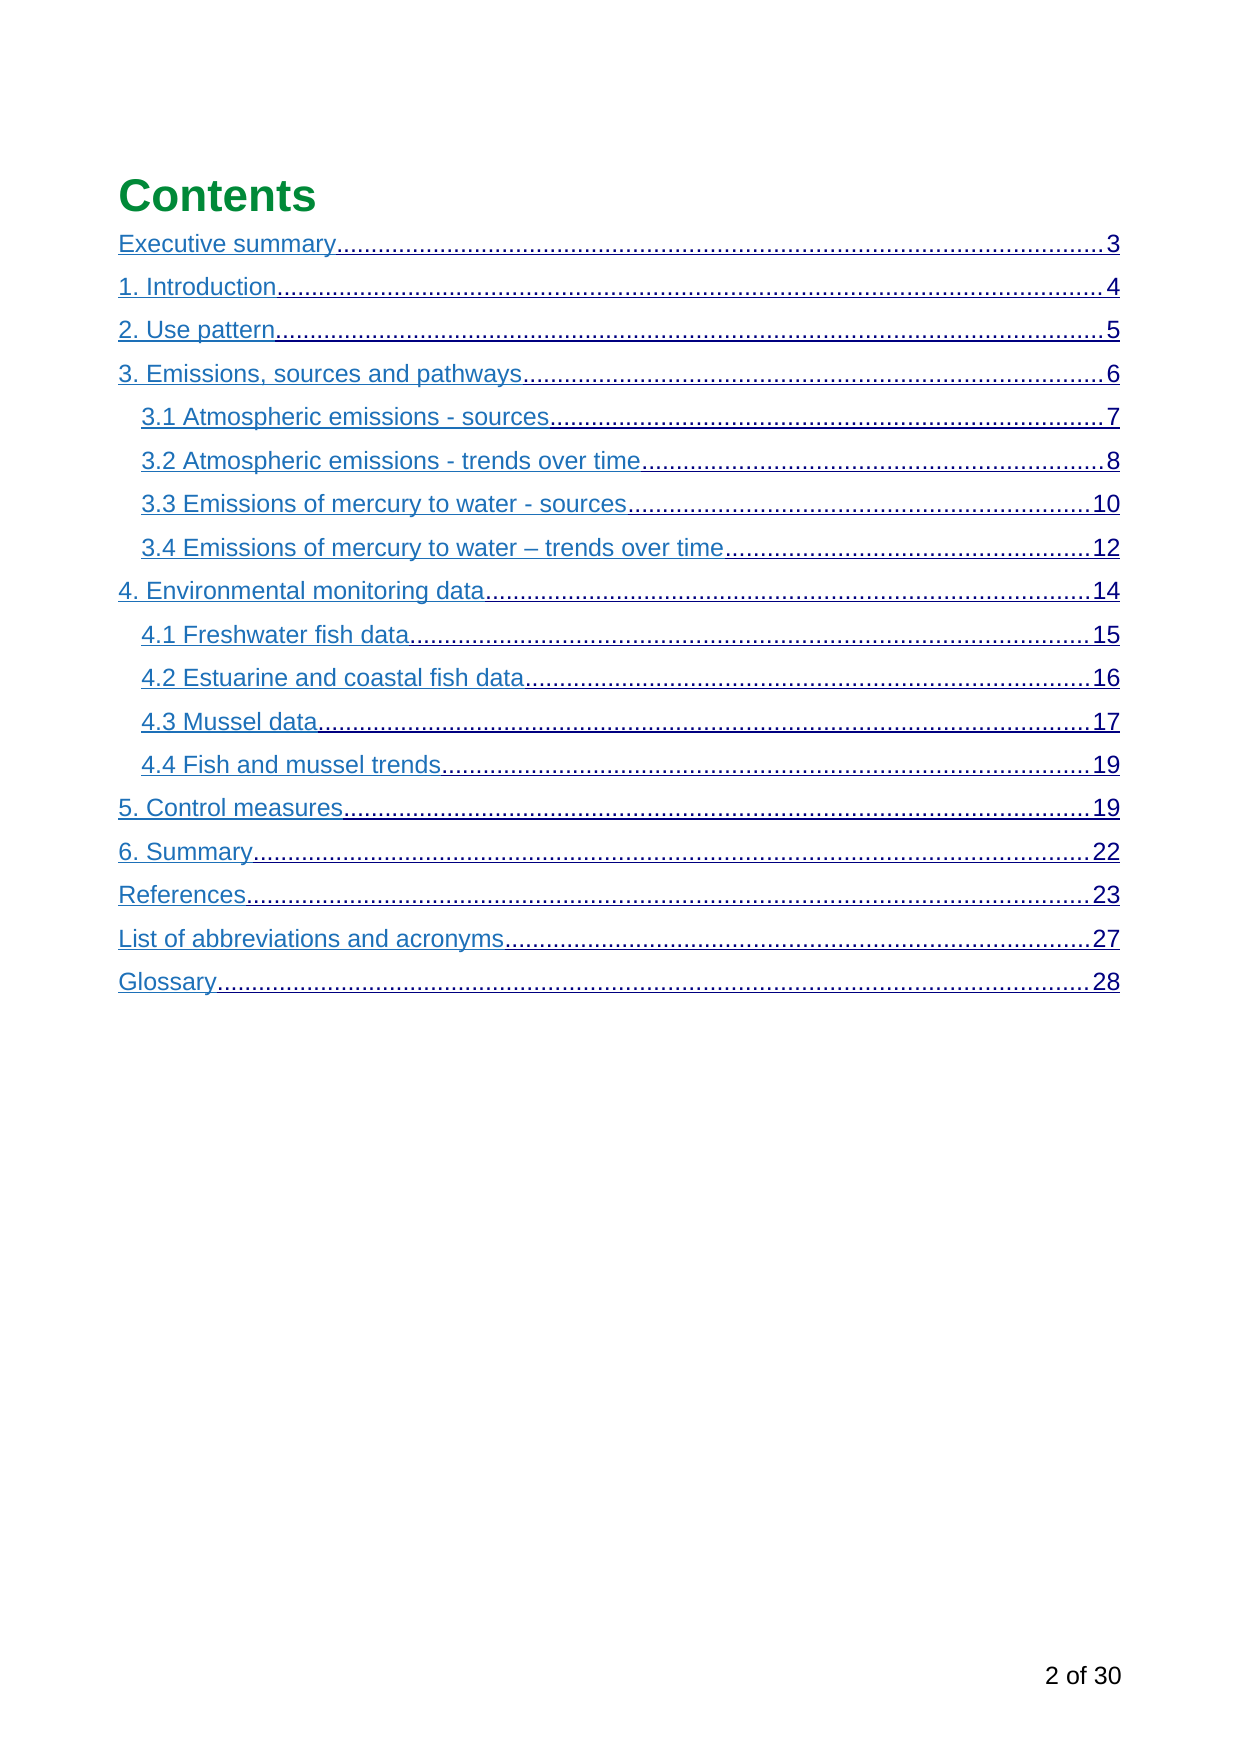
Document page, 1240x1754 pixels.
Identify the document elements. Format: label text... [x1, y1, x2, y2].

text 5. Control measures 19 [118, 793, 1121, 822]
text 1. Introduction 4 [118, 272, 1121, 301]
text 3.3 Emissions of mercury to water - sources 10 [141, 489, 1121, 518]
text 3.2 Atmospheric emissions - trends over time 8 [141, 446, 1121, 474]
text 6. Summary 22 [118, 837, 1121, 866]
text 3.1 Atmospheric emissions - sources 7 [141, 402, 1121, 431]
text 4. Environmental monitoring data 14 [118, 576, 1121, 605]
text Glossary 28 [118, 967, 1121, 996]
text Executive summary 3 [118, 229, 1121, 257]
text 2. Use pattern 5 [118, 316, 1121, 344]
text References 23 [118, 880, 1121, 909]
text 4.3 Mussel data 17 [141, 706, 1121, 735]
subtitle Contents [118, 168, 1121, 221]
text 3.4 Emissions of mercury to water – trends over time 12 [141, 533, 1121, 561]
text 3. Emissions, sources and pathways 6 [118, 359, 1121, 388]
text 4.2 Estuarine and coastal fish data 16 [141, 663, 1121, 692]
text 4.1 Freshwater fish data 15 [141, 619, 1121, 648]
text List of abbreviations and acronyms 27 [118, 924, 1121, 952]
text 4.4 Fish and mussel trends 19 [141, 750, 1121, 779]
